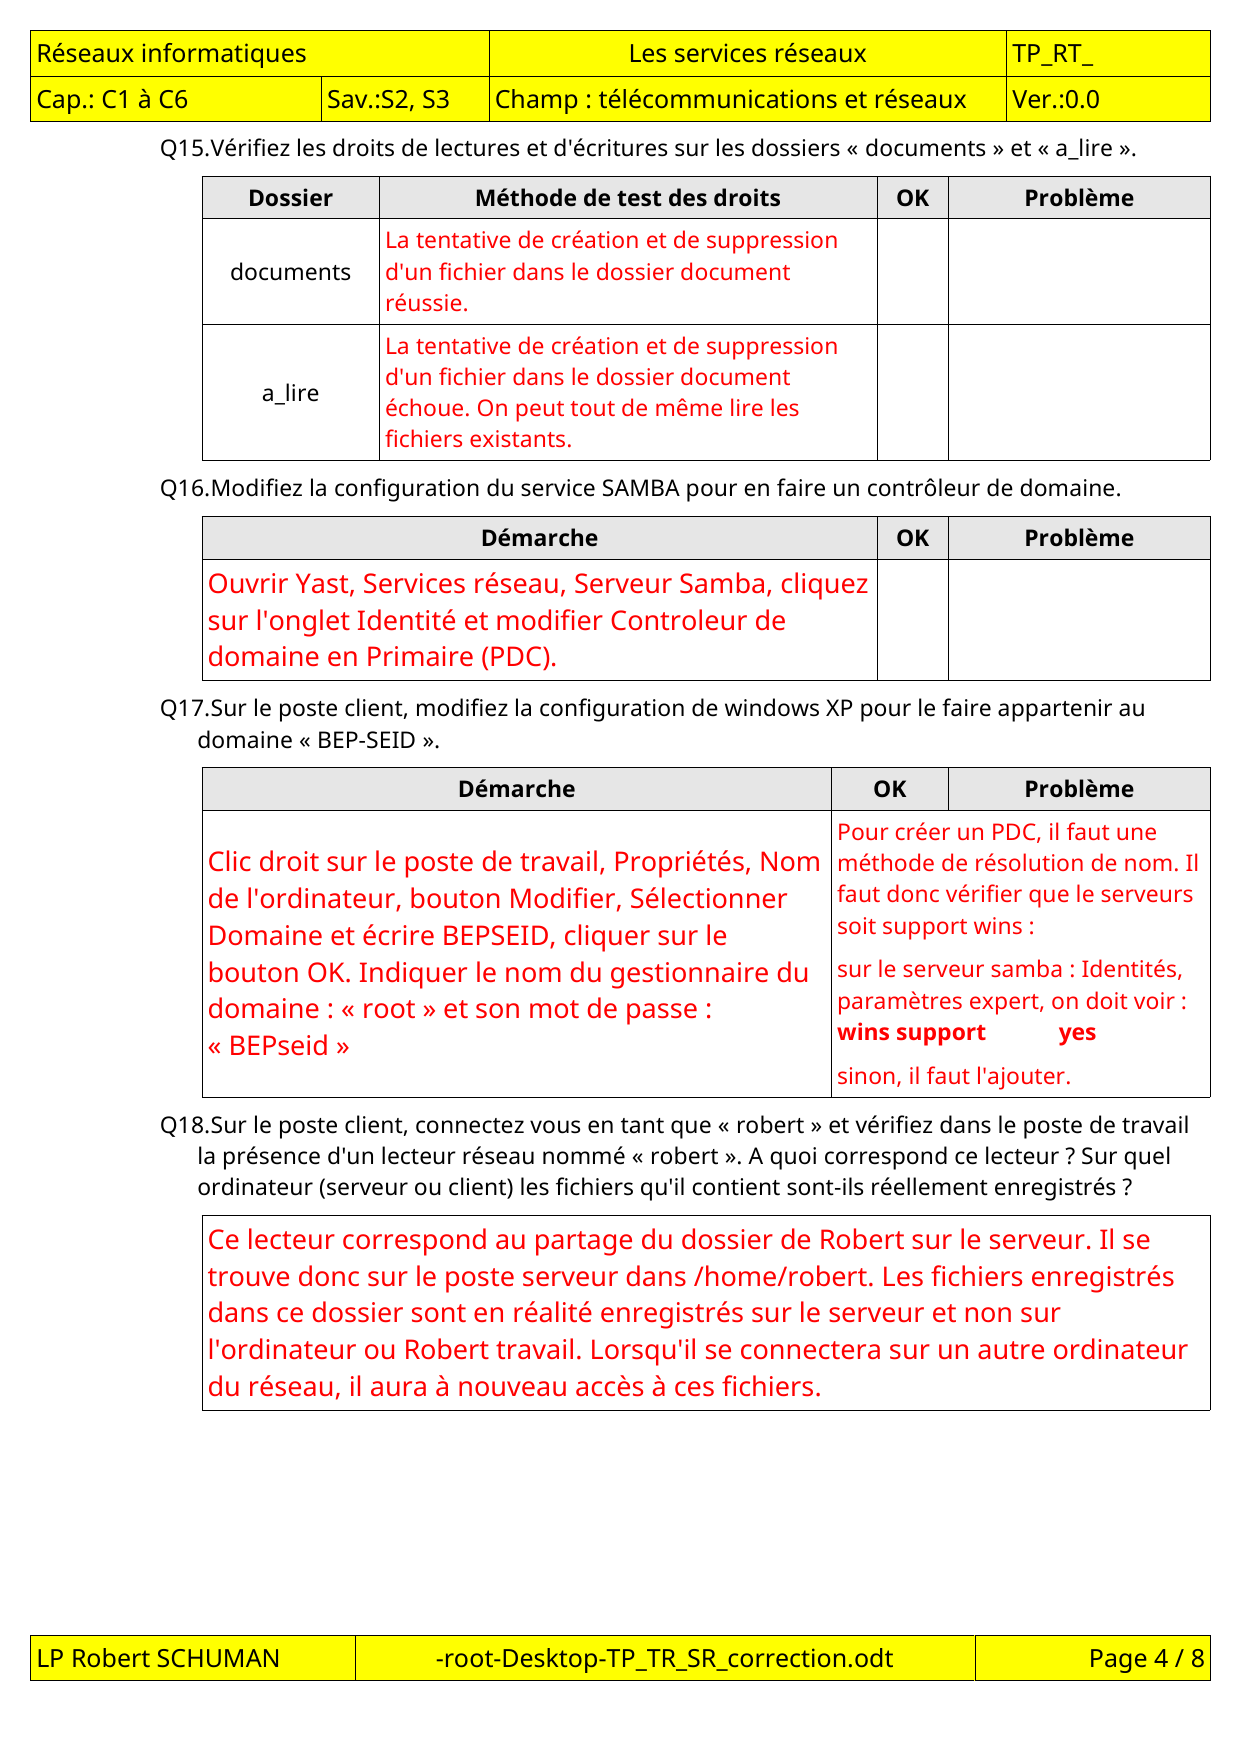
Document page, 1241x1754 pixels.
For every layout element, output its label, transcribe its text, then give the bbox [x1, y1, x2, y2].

table_cell a_lire [203, 325, 379, 460]
table_cell [878, 325, 948, 460]
table_header OK [832, 768, 948, 810]
table_cell Clic droit sur le poste de travail, Propriétés, Nom de l'ordinateur, bouton Modifier, Sélectionner Domaine et écrire BEPSEID, cliquer sur le bouton OK. Indiquer le nom du gestionnaire du domaine : « root » et son mot de passe : « BEPseid » [203, 811, 831, 1097]
list Modifiez la configuration du service SAMBA pour en faire un contrôleur de domaine. [159, 472, 1210, 503]
table_cell [949, 325, 1210, 460]
table_header Démarche [203, 768, 831, 810]
table_cell [949, 560, 1210, 680]
table_header Problème [949, 177, 1210, 218]
table_header Méthode de test des droits [380, 177, 877, 218]
table_header Problème [949, 517, 1210, 559]
table_cell La tentative de création et de suppression d'un fichier dans le dossier document échoue. On peut tout de même lire les fichiers existants. [380, 325, 877, 460]
table_header OK [878, 177, 948, 218]
table_cell documents [203, 219, 379, 324]
table_header Dossier [203, 177, 379, 218]
table_cell [949, 219, 1210, 324]
table_cell [878, 219, 948, 324]
list Sur le poste client, connectez vous en tant que « robert » et vérifiez dans le poste de travail la présence d'un lecteur réseau nommé « robert ». A quoi correspond ce lecteur ? Sur quel ordinateur (serveur ou client) les fichiers qu'il contient sont-ils réellement enregistrés ? [159, 1108, 1210, 1202]
table_cell Pour créer un PDC, il faut une méthode de résolution de nom. Il faut donc vérifier que le serveurs soit support wins : sur le serveur samba : Identités, paramètres expert, on doit voir : wins support yes sinon, il faut l'ajouter. [832, 811, 1210, 1097]
table_header OK [878, 517, 948, 559]
table_cell La tentative de création et de suppression d'un fichier dans le dossier document réussie. [380, 219, 877, 324]
table_header Démarche [203, 517, 877, 559]
list Sur le poste client, modifiez la configuration de windows XP pour le faire appartenir au domaine « BEP-SEID ». [159, 692, 1210, 755]
table_header Ce lecteur correspond au partage du dossier de Robert sur le serveur. Il se trouve donc sur le poste serveur dans /home/robert. Les fichiers enregistrés dans ce dossier sont en réalité enregistrés sur le serveur et non sur l'ordinateur ou Robert travail. Lorsqu'il se connectera sur un autre ordinateur du réseau, il aura à nouveau accès à ces fichiers. [203, 1216, 1210, 1410]
list Vérifiez les droits de lectures et d'écritures sur les dossiers « documents » et « a_lire ». [159, 132, 1210, 163]
table_header Problème [949, 768, 1210, 810]
table_cell [878, 560, 948, 680]
table_cell Ouvrir Yast, Services réseau, Serveur Samba, cliquez sur l'onglet Identité et modifier Controleur de domaine en Primaire (PDC). [203, 560, 877, 680]
